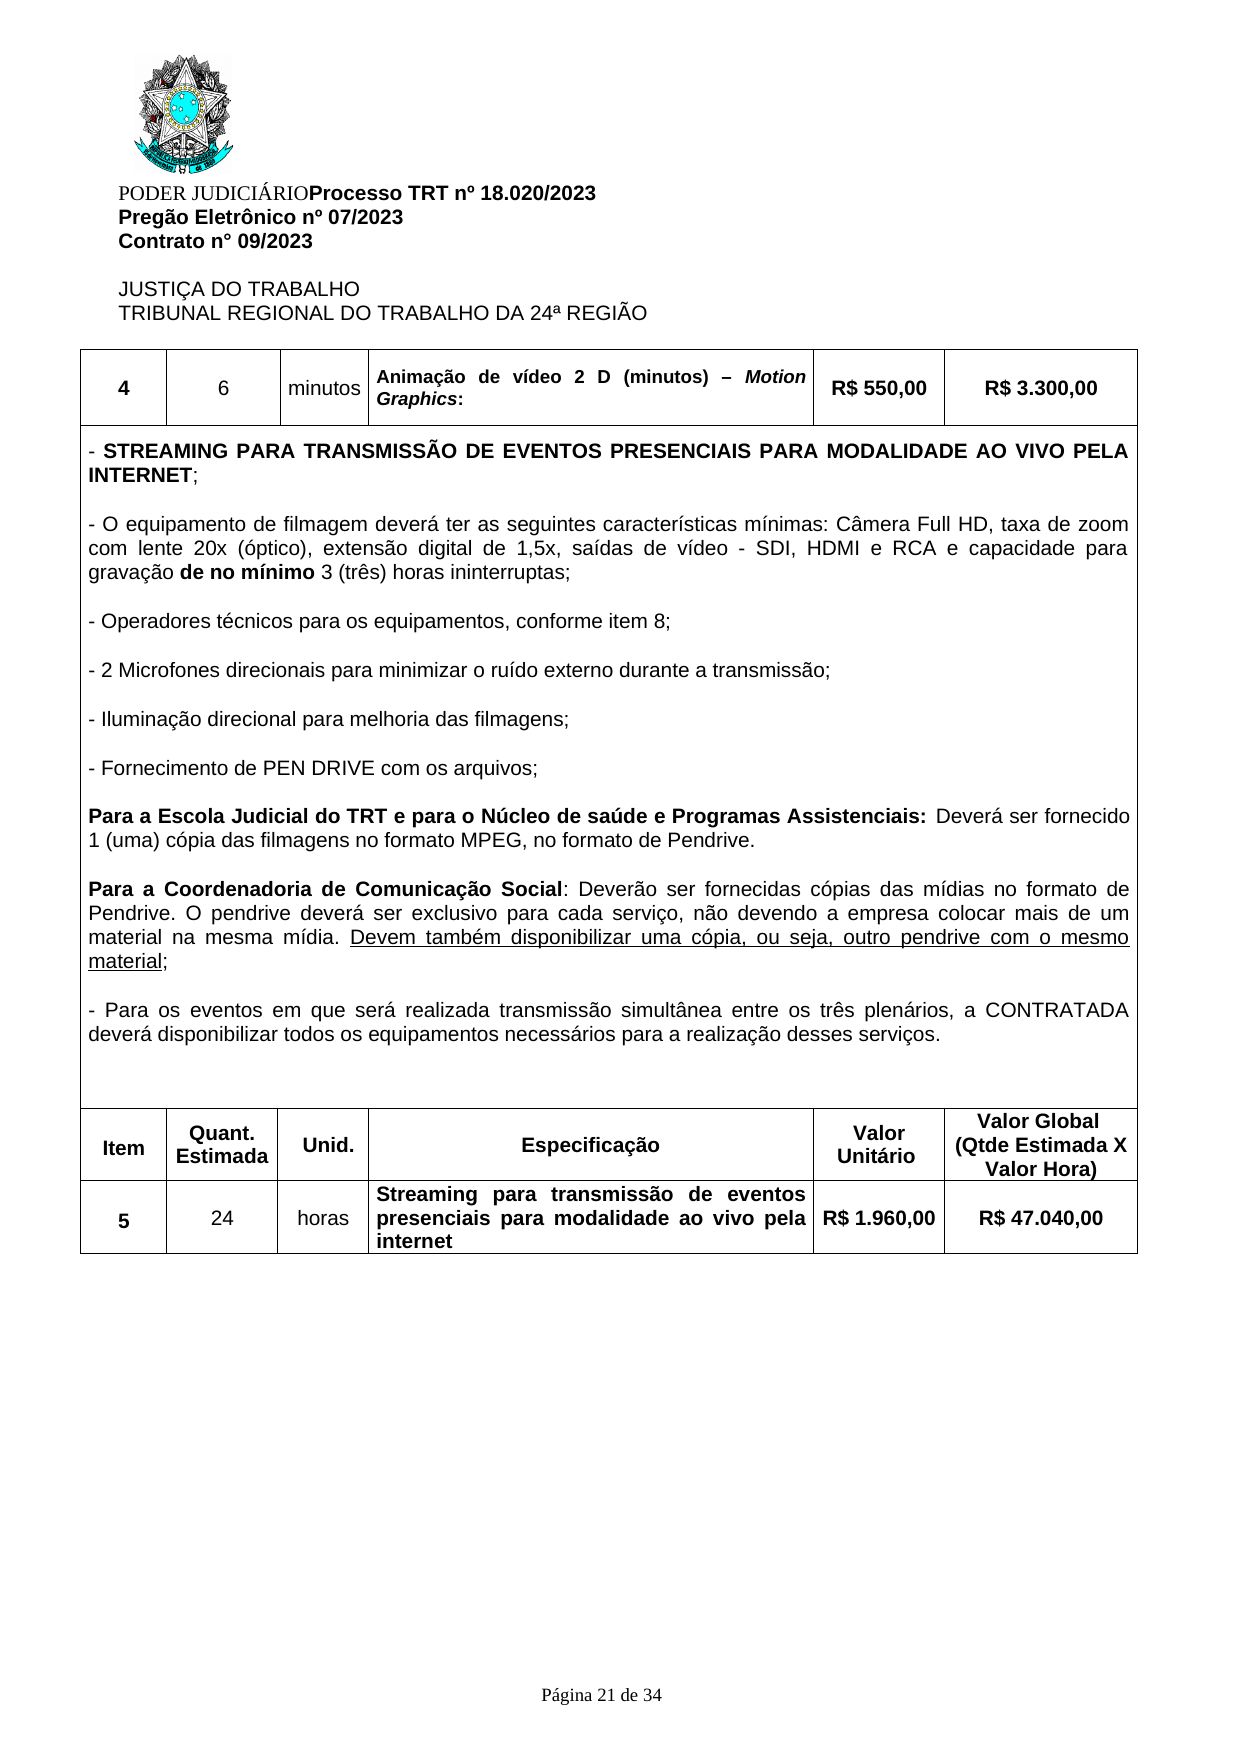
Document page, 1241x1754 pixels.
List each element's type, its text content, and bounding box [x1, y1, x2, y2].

table_cell Item [81, 1109, 166, 1180]
table_cell - STREAMING PARA TRANSMISSÃO DE EVENTOS PRESENCIAIS PARA MODALIDADE AO VIVO PELA INTERNET; - O equipamento de filmagem deverá ter as seguintes características mínimas: Câmera Full HD, taxa de zoom com lente 20x (óptico), extensão digital de 1,5x, saídas de vídeo - SDI, HDMI e RCA e capacidade para gravação de no mínimo 3 (três) horas ininterruptas; - Operadores técnicos para os equipamentos, conforme item 8; - 2 Microfones direcionais para minimizar o ruído externo durante a transmissão; - Iluminação direcional para melhoria das filmagens; - Fornecimento de PEN DRIVE com os arquivos; Para a Escola Judicial do TRT e para o Núcleo de saúde e Programas Assistenciais: Deverá ser fornecido 1 (uma) cópia das filmagens no formato MPEG, no formato de Pendrive. Para a Coordenadoria de Comunicação Social: Deverão ser fornecidas cópias das mídias no formato de Pendrive. O pendrive deverá ser exclusivo para cada serviço, não devendo a empresa colocar mais de um material na mesma mídia. Devem também disponibilizar uma cópia, ou seja, outro pendrive com o mesmo material; - Para os eventos em que será realizada transmissão simultânea entre os três plenários, a CONTRATADA deverá disponibilizar todos os equipamentos necessários para a realização desses serviços. [81, 426, 1137, 1107]
table_cell R$ 550,00 [814, 350, 944, 425]
table_cell Streaming para transmissão de eventos presenciais para modalidade ao vivo pela internet [369, 1181, 813, 1253]
table_cell Especificação [369, 1109, 813, 1180]
table_cell minutos [281, 350, 368, 425]
table_cell 4 [81, 350, 166, 425]
table_cell R$ 47.040,00 [945, 1181, 1137, 1253]
table_cell horas [278, 1181, 368, 1253]
table_cell Quant. Estimada [167, 1109, 277, 1180]
table_cell Valor Global (Qtde Estimada X Valor Hora) [945, 1109, 1137, 1180]
table_cell Unid. [278, 1109, 368, 1180]
table_cell 24 [167, 1181, 277, 1253]
table_cell Valor Unitário [814, 1109, 944, 1180]
table_cell R$ 3.300,00 [945, 350, 1137, 425]
table_cell Animação de vídeo 2 D (minutos) – Motion Graphics: [369, 350, 813, 425]
table_cell 6 [167, 350, 280, 425]
table_cell 5 [81, 1181, 166, 1253]
table_cell R$ 1.960,00 [814, 1181, 944, 1253]
